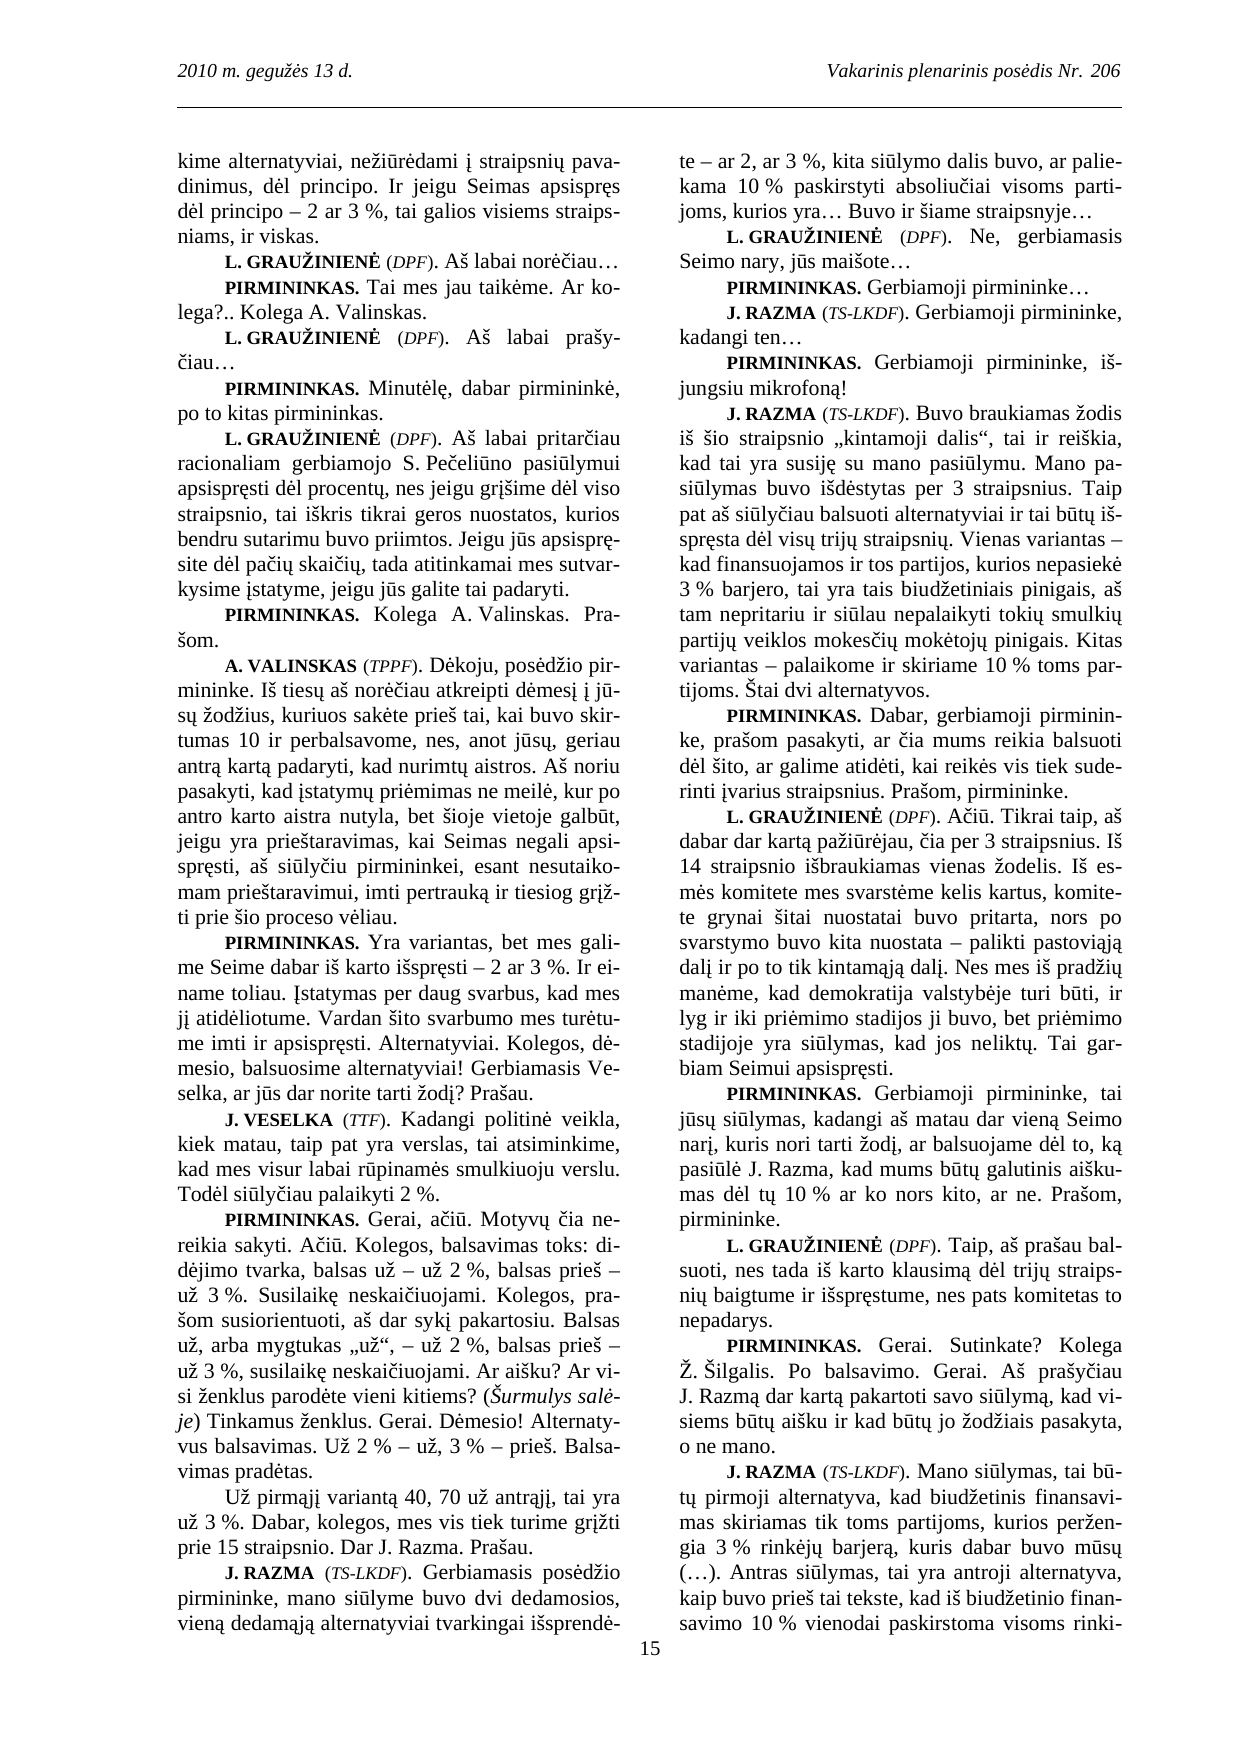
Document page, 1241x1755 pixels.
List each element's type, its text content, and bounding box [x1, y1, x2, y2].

text L. GRAUŽINIENĖ (DPF). Aš la­bai pra­šy­čiau… [177, 324, 620, 374]
text PIRMININKAS. Ko­le­ga A. Va­lins­kas. Pra­šom. [177, 601, 620, 652]
text J. RAZMA (TS-LKDF). Ger­bia­mo­ji pir­mi­nin­ke, ka­dan­gi ten… [679, 299, 1122, 349]
text Už pir­mą­jį va­rian­tą 40, 70 už ant­rą­jį, tai yra už 3 %. Da­bar, ko­le­gos, mes vis tiek tu­ri­me grįž­ti prie 15 straips­nio. Dar J. Raz­ma. Pra­šau. [177, 1484, 620, 1559]
text PIRMININKAS. Mi­nu­tė­lę, da­bar pir­mi­nin­kė, po to ki­tas pir­mi­nin­kas. [177, 374, 620, 425]
text L. GRAUŽINIENĖ (DPF). Ačiū. Tik­rai taip, aš da­bar dar kar­tą pa­žiū­rė­jau, čia per 3 straips­nius. Iš 14 straips­nio iš­brau­kia­mas vie­nas žo­de­lis. Iš es­mės ko­mi­te­te mes svars­tė­me ke­lis kar­tus, ko­mi­te­te gry­nai ši­tai nuo­sta­tai bu­vo pri­tar­ta, nors po svars­ty­mo bu­vo ki­ta nuo­sta­ta – pa­lik­ti pa­sto­vi­ą­ją da­lį ir po to tik kin­ta­mą­ją da­lį. Nes mes iš pra­džių ma­nė­me, kad de­mo­kra­tija vals­ty­bė­je tu­ri bū­ti, ir lyg ir iki pri­ėmi­mo sta­di­jos ji bu­vo, bet pri­ėmi­mo sta­di­jo­je yra siū­ly­mas, kad jos ne­lik­tų. Tai gar­biam Sei­mui ap­si­spręs­ti. [679, 803, 1122, 1080]
text PIRMININKAS. Ger­bia­mo­ji pir­mi­nin­ke, iš­jung­siu mik­ro­fo­ną! [679, 349, 1122, 400]
text J. RAZMA (TS-LKDF). Ma­no siū­ly­mas, tai bū­tų pir­mo­ji al­ter­na­ty­va, kad biu­dže­ti­nis fi­nan­sa­vi­mas ski­ria­mas tik toms par­ti­joms, ku­rios per­žen­gia 3 % rin­kė­jų bar­je­rą, ku­ris da­bar bu­vo mū­sų (…). Ant­ras siū­ly­mas, tai yra ant­ro­ji al­ter­na­ty­va, kaip bu­vo prieš tai teks­te, kad iš biu­dže­ti­nio fi­nan­sa­vi­mo 10 % vie­no­dai pa­skirs­to­ma vi­soms rin­ki­ [679, 1458, 1122, 1635]
text J. VESELKA (TTF). Ka­dan­gi po­li­ti­nė veik­la, kiek ma­tau, taip pat yra ver­slas, tai at­si­min­ki­me, kad mes vi­sur la­bai rū­pi­na­mės smul­kiuo­ju ver­slu. To­dėl siū­ly­čiau pa­lai­ky­ti 2 %. [177, 1106, 620, 1206]
text PIRMININKAS. Da­bar, ger­bia­mo­ji pir­mi­nin­ke, pra­šom pa­sa­ky­ti, ar čia mums rei­kia bal­suo­ti dėl ši­to, ar ga­li­me ati­dė­ti, kai rei­kės vis tiek su­de­rin­ti įva­rius straips­nius. Pra­šom, pir­mi­nin­ke. [679, 702, 1122, 803]
text PIRMININKAS. Ger­bia­mo­ji pir­mi­nin­ke… [679, 274, 1122, 299]
text te – ar 2, ar 3 %, ki­ta siū­ly­mo da­lis bu­vo, ar pa­lie­ka­ma 10 % pa­skirs­ty­ti ab­so­liu­čiai vi­soms par­ti­joms, ku­rios yra… Bu­vo ir šia­me straips­ny­je… [679, 148, 1122, 223]
text PIRMININKAS. Ge­rai. Su­tin­ka­te? Ko­le­ga Ž. Šil­ga­lis. Po bal­sa­vi­mo. Ge­rai. Aš pra­šy­čiau J. Raz­mą dar kar­tą pa­kar­to­ti sa­vo siū­ly­mą, kad vi­siems bū­tų aiš­ku ir kad bū­tų jo žo­džiais pa­sa­ky­ta, o ne ma­no. [679, 1332, 1122, 1458]
text PIRMININKAS. Yra va­rian­tas, bet mes ga­li­me Sei­me da­bar iš kar­to iš­spręs­ti – 2 ar 3 %. Ir ei­na­me to­liau. Įsta­ty­mas per daug svar­bus, kad mes jį ati­dė­lio­tu­me. Var­dan ši­to svar­bu­mo mes tu­rė­tu­me im­ti ir ap­si­spręs­ti. Al­ter­na­ty­viai. Ko­le­gos, dė­me­sio, bal­suo­si­me al­ter­na­ty­viai! Ger­bia­ma­sis Ve­sel­ka, ar jūs dar no­ri­te tar­ti žo­dį? Pra­šau. [177, 929, 620, 1106]
text A. VALINSKAS (TPPF). Dė­ko­ju, po­sė­džio pir­mi­nin­ke. Iš tie­sų aš no­rė­čiau at­kreip­ti dė­me­sį į jū­sų žo­džius, ku­riuos sa­kė­te prieš tai, kai bu­vo skir­tu­mas 10 ir per­bal­sa­vo­me, nes, anot jū­sų, ge­riau an­trą kar­tą pa­da­ry­ti, kad nu­rim­tų aist­ros. Aš no­riu pa­sa­ky­ti, kad įsta­ty­mų pri­ėmi­mas ne mei­lė, kur po an­tro kar­to aist­ra nu­ty­la, bet šio­je vie­to­je gal­būt, jei­gu yra prieš­ta­ra­vi­mas, kai Sei­mas ne­ga­li ap­si­spręs­ti, aš siū­ly­čiu pir­mi­nin­kei, esant ne­su­tai­ko­mam prieš­ta­ra­vi­mui, im­ti per­trau­ką ir tie­siog grįž­ti prie šio pro­ce­so vė­liau. [177, 652, 620, 929]
text L. GRAUŽINIENĖ (DPF). Taip, aš pra­šau bal­suo­ti, nes ta­da iš kar­to klau­si­mą dėl tri­jų straips­nių baig­tu­me ir iš­spręs­tu­me, nes pats ko­mi­te­tas to ne­pa­da­rys. [679, 1232, 1122, 1332]
text L. GRAUŽINIENĖ (DPF). Ne, ger­bia­ma­sis Sei­mo na­ry, jūs mai­šo­te… [679, 223, 1122, 274]
text J. RAZMA (TS-LKDF). Bu­vo brau­kia­mas žo­dis iš šio straips­nio „kin­ta­mo­ji da­lis“, tai ir reiš­kia, kad tai yra su­si­ję su ma­no pa­siū­ly­mu. Ma­no pa­siū­ly­mas bu­vo iš­dės­ty­tas per 3 straips­nius. Taip pat aš siū­ly­čiau bal­suo­ti al­ter­na­ty­viai ir tai bū­tų iš­spręs­ta dėl vi­sų tri­jų straips­nių. Vie­nas va­rian­tas – kad fi­nan­suo­ja­mos ir tos par­ti­jos, ku­rios ne­pa­sie­kė 3 % bar­je­ro, tai yra tais biu­dže­ti­niais pi­ni­gais, aš tam ne­pri­ta­riu ir siū­lau ne­pa­lai­ky­ti to­kių smul­kių par­ti­jų veik­los mo­kes­čių mo­kė­to­jų pi­ni­gais. Ki­tas va­rian­tas – pa­lai­ko­me ir ski­ria­me 10 % toms par­ti­joms. Štai dvi al­ter­na­ty­vos. [679, 400, 1122, 702]
text L. GRAUŽINIENĖ (DPF). Aš la­bai pri­tar­čiau ra­cio­na­liam ger­bia­mo­jo S. Pe­če­liū­no pa­siū­ly­mui ap­si­spręs­ti dėl pro­cen­tų, nes jei­gu grį­ši­me dėl vi­so straips­nio, tai iš­kris tik­rai ge­ros nuo­sta­tos, ku­rios ben­dru su­ta­ri­mu bu­vo pri­im­tos. Jei­gu jūs ap­si­sprę­si­te dėl pa­čių skai­čių, ta­da ati­tin­ka­mai mes su­tvar­ky­si­me įsta­ty­me, jei­gu jūs ga­li­te tai pa­da­ry­ti. [177, 425, 620, 601]
text PIRMININKAS. Ger­bia­mo­ji pir­mi­nin­ke, tai jū­sų siū­ly­mas, ka­dan­gi aš ma­tau dar vie­ną Sei­mo na­rį, ku­ris no­ri tar­ti žo­dį, ar bal­suo­ja­me dėl to, ką pa­siū­lė J. Raz­ma, kad mums bū­tų ga­lu­ti­nis aiš­ku­mas dėl tų 10 % ar ko nors ki­to, ar ne. Pra­šom, pir­mi­nin­ke. [679, 1080, 1122, 1232]
text PIRMININKAS. Tai mes jau tai­kė­me. Ar ko­le­ga?.. Ko­le­ga A. Va­lins­kas. [177, 274, 620, 324]
text J. RAZMA (TS-LKDF). Ger­bia­ma­sis po­sė­džio pir­mi­nin­ke, ma­no siū­ly­me bu­vo dvi de­da­mo­sios, vie­ną de­da­mą­ją al­ter­na­ty­viai tvar­kin­gai iš­spren­dė­ [177, 1559, 620, 1635]
text PIRMININKAS. Ge­rai, ačiū. Mo­ty­vų čia ne­rei­kia sa­ky­ti. Ačiū. Ko­le­gos, bal­sa­vi­mas toks: di­dė­ji­mo tvar­ka, bal­sas už – už 2 %, bal­sas prieš – už 3 %. Su­si­lai­kę ne­skai­čiuo­ja­mi. Ko­le­gos, pra­šom su­sio­rien­tuo­ti, aš dar sy­kį pa­kar­to­siu. Bal­sas už, ar­ba myg­tu­kas „už“, – už 2 %, bal­sas prieš – už 3 %, su­si­lai­kę ne­skai­čiuo­ja­mi. Ar aiš­ku? Ar vi­si žen­klus pa­ro­dė­te vie­ni ki­tiems? (Šur­mu­lys sa­lė­je) Tin­ka­mus žen­klus. Ge­rai. Dė­me­sio! Al­ter­na­ty­vus bal­sa­vi­mas. Už 2 % – už, 3 % – prieš. Bal­sa­vi­mas pra­dė­tas. [177, 1206, 620, 1484]
text ki­me al­ter­na­ty­viai, ne­žiū­rė­da­mi į straips­nių pa­va­di­ni­mus, dėl prin­ci­po. Ir jei­gu Sei­mas ap­si­spręs dėl prin­ci­po – 2 ar 3 %, tai ga­lios vi­siems straips­niams, ir vis­kas. [177, 148, 620, 248]
text L. GRAUŽINIENĖ (DPF). Aš la­bai no­rė­čiau… [177, 248, 620, 274]
